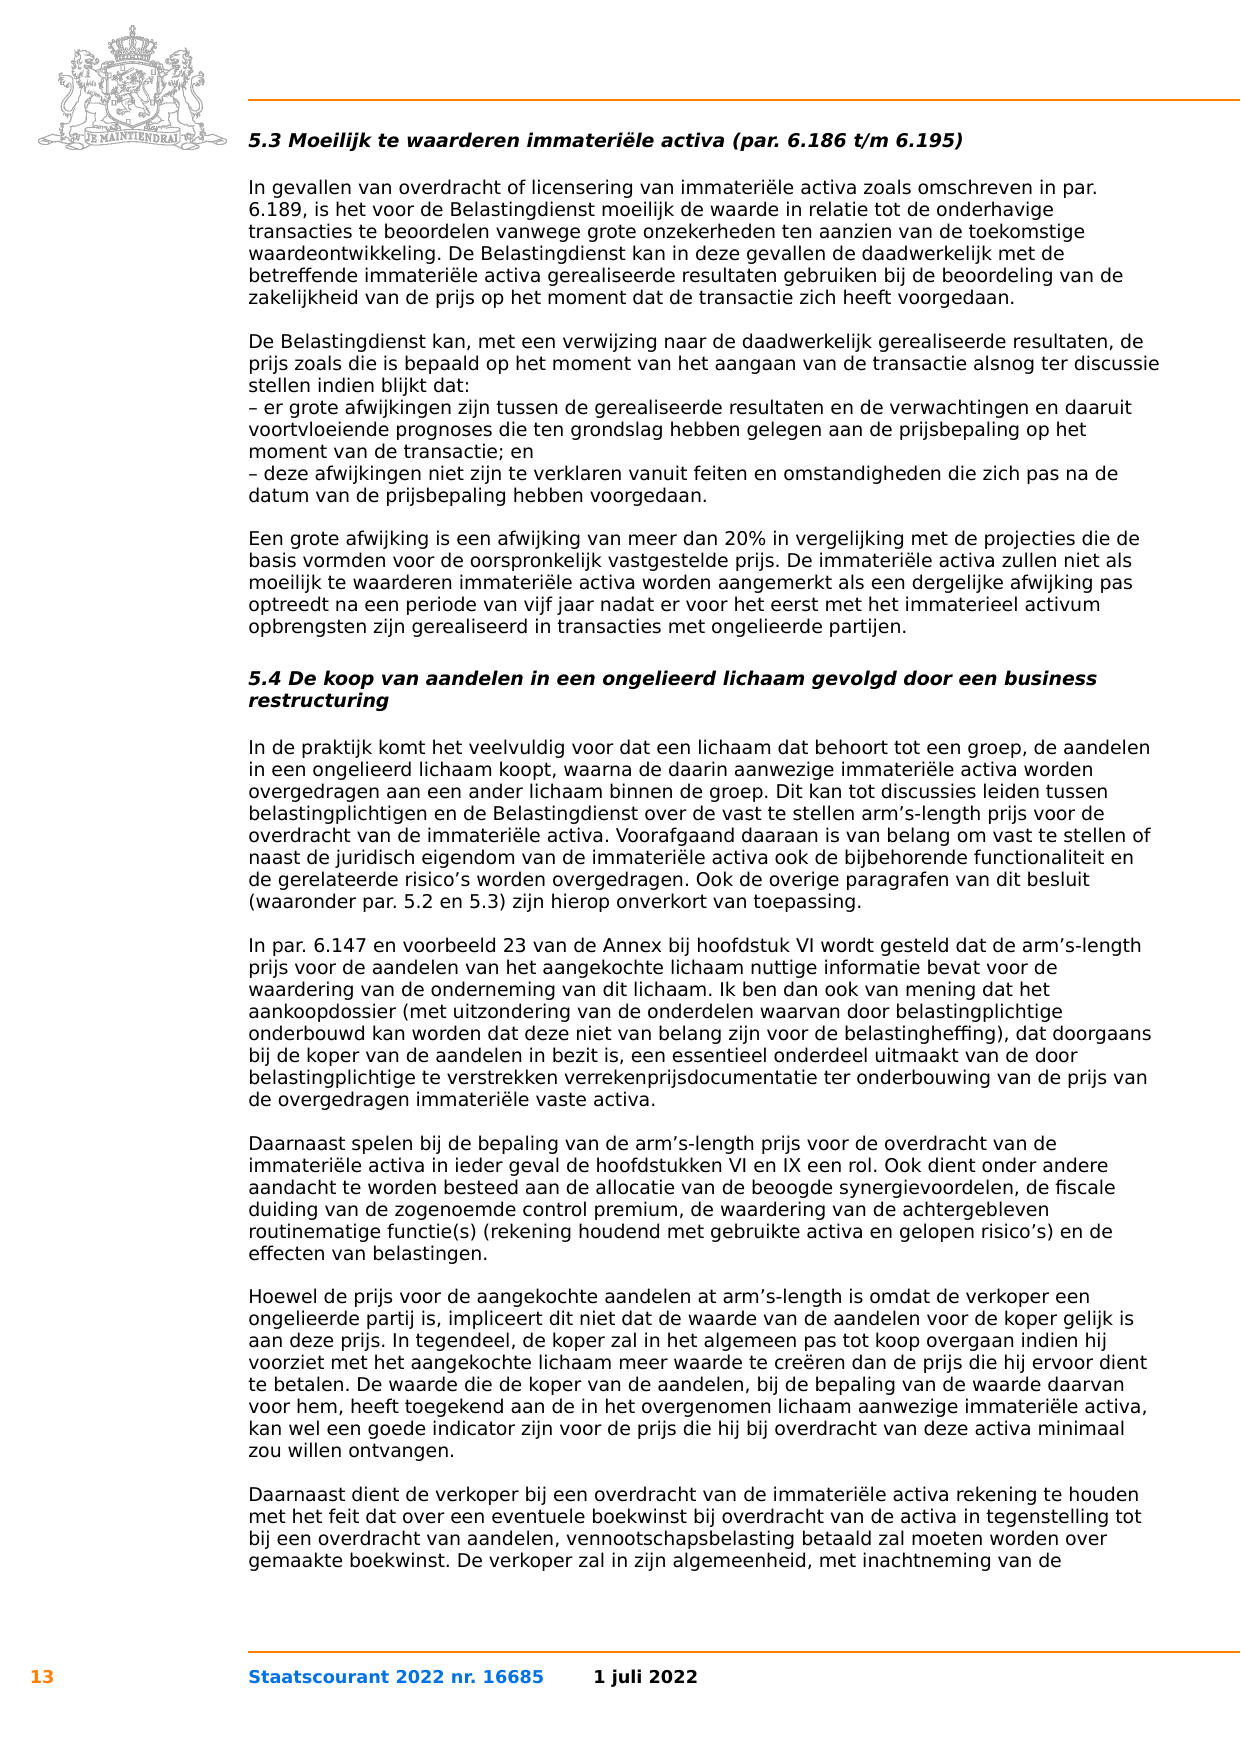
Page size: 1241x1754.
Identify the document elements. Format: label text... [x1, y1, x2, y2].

picture [38, 25, 227, 150]
text In de praktijk komt het veelvuldig voor dat een lichaam dat behoort tot een groep, de aandelen in een ongelieerd lichaam koopt, waarna de daarin aanwezige immateriële activa worden overgedragen aan een ander lichaam binnen de groep. Dit kan tot discussies leiden tussen belastingplichtigen en de Belastingdienst over de vast te stellen arm’s-length prijs voor de overdracht van de immateriële activa. Voorafgaand daaraan is van belang om vast te stellen of naast de juridisch eigendom van de immateriële activa ook de bijbehorende functionaliteit en de gerelateerde risico’s worden overgedragen. Ook de overige paragrafen van dit besluit (waaronder par. 5.2 en 5.3) zijn hierop onverkort van toepassing. [248, 737, 1163, 913]
text In par. 6.147 en voorbeeld 23 van de Annex bij hoofdstuk VI wordt gesteld dat de arm’s-length prijs voor de aandelen van het aangekochte lichaam nuttige informatie bevat voor de waardering van de onderneming van dit lichaam. Ik ben dan ook van mening dat het aankoopdossier (met uitzondering van de onderdelen waarvan door belastingplichtige onderbouwd kan worden dat deze niet van belang zijn voor de belastingheffing), dat doorgaans bij de koper van de aandelen in bezit is, een essentieel onderdeel uitmaakt van de door belastingplichtige te verstrekken verrekenprijsdocumentatie ter onderbouwing van de prijs van de overgedragen immateriële vaste activa. [248, 935, 1163, 1111]
text Daarnaast dient de verkoper bij een overdracht van de immateriële activa rekening te houden met het feit dat over een eventuele boekwinst bij overdracht van de activa in tegenstelling tot bij een overdracht van aandelen, vennootschapsbelasting betaald zal moeten worden over gemaakte boekwinst. De verkoper zal in zijn algemeenheid, met inachtneming van de [248, 1484, 1163, 1572]
text – deze afwijkingen niet zijn te verklaren vanuit feiten en omstandigheden die zich pas na de datum van de prijsbepaling hebben voorgedaan. [248, 462, 1163, 506]
text – er grote afwijkingen zijn tussen de gerealiseerde resultaten en de verwachtingen en daaruit voortvloeiende prognoses die ten grondslag hebben gelegen aan de prijsbepaling op het moment van de transactie; en [248, 397, 1163, 462]
subtitle 5.3 Moeilijk te waarderen immateriële activa (par. 6.186 t/m 6.195) [248, 130, 1163, 152]
text Hoewel de prijs voor de aangekochte aandelen at arm’s-length is omdat de verkoper een ongelieerde partij is, impliceert dit niet dat de waarde van de aandelen voor de koper gelijk is aan deze prijs. In tegendeel, de koper zal in het algemeen pas tot koop overgaan indien hij voorziet met het aangekochte lichaam meer waarde te creëren dan de prijs die hij ervoor dient te betalen. De waarde die de koper van de aandelen, bij de bepaling van de waarde daarvan voor hem, heeft toegekend aan de in het overgenomen lichaam aanwezige immateriële activa, kan wel een goede indicator zijn voor de prijs die hij bij overdracht van deze activa minimaal zou willen ontvangen. [248, 1286, 1163, 1462]
text In gevallen van overdracht of licensering van immateriële activa zoals omschreven in par. 6.189, is het voor de Belastingdienst moeilijk de waarde in relatie tot de onderhavige transacties te beoordelen vanwege grote onzekerheden ten aanzien van de toekomstige waardeontwikkeling. De Belastingdienst kan in deze gevallen de daadwerkelijk met de betreffende immateriële activa gerealiseerde resultaten gebruiken bij de beoordeling van de zakelijkheid van de prijs op het moment dat de transactie zich heeft voorgedaan. [248, 177, 1163, 309]
text Een grote afwijking is een afwijking van meer dan 20% in vergelijking met de projecties die de basis vormden voor de oorspronkelijk vastgestelde prijs. De immateriële activa zullen niet als moeilijk te waarderen immateriële activa worden aangemerkt als een dergelijke afwijking pas optreedt na een periode van vijf jaar nadat er voor het eerst met het immaterieel activum opbrengsten zijn gerealiseerd in transacties met ongelieerde partijen. [248, 528, 1163, 638]
subtitle 5.4 De koop van aandelen in een ongelieerd lichaam gevolgd door een business restructuring [248, 668, 1163, 712]
text Daarnaast spelen bij de bepaling van de arm’s-length prijs voor de overdracht van de immateriële activa in ieder geval de hoofdstukken VI en IX een rol. Ook dient onder andere aandacht te worden besteed aan de allocatie van de beoogde synergievoordelen, de fiscale duiding van de zogenoemde control premium, de waardering van de achtergebleven routinematige functie(s) (rekening houdend met gebruikte activa en gelopen risico’s) en de effecten van belastingen. [248, 1133, 1163, 1264]
text De Belastingdienst kan, met een verwijzing naar de daadwerkelijk gerealiseerde resultaten, de prijs zoals die is bepaald op het moment van het aangaan van de transactie alsnog ter discussie stellen indien blijkt dat: [248, 331, 1163, 397]
